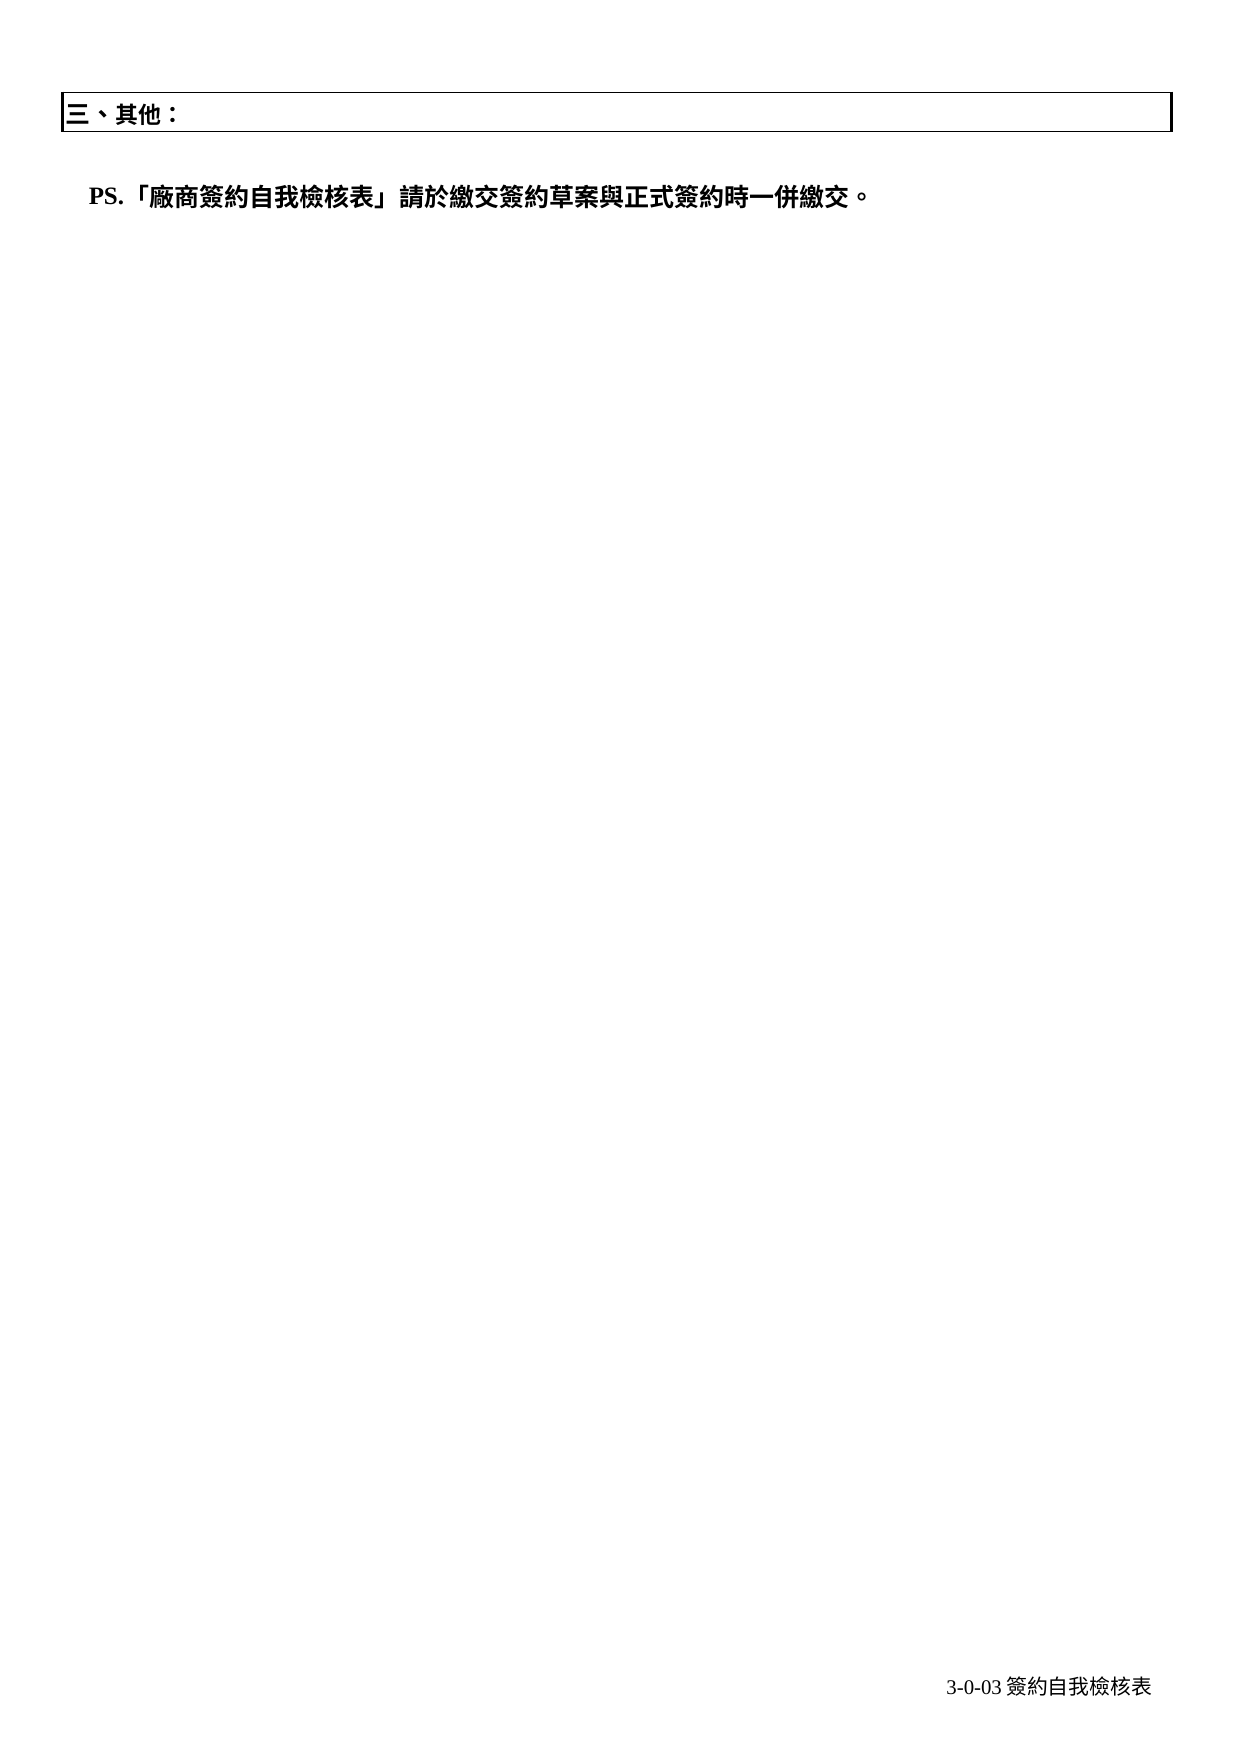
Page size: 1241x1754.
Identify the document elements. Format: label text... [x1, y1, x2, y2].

text PS.「廠商簽約自我檢核表」請於繳交簽約草案與正式簽約時一併繳交。 [88, 154, 1152, 217]
table_cell 三、其他： [64, 93, 1170, 131]
